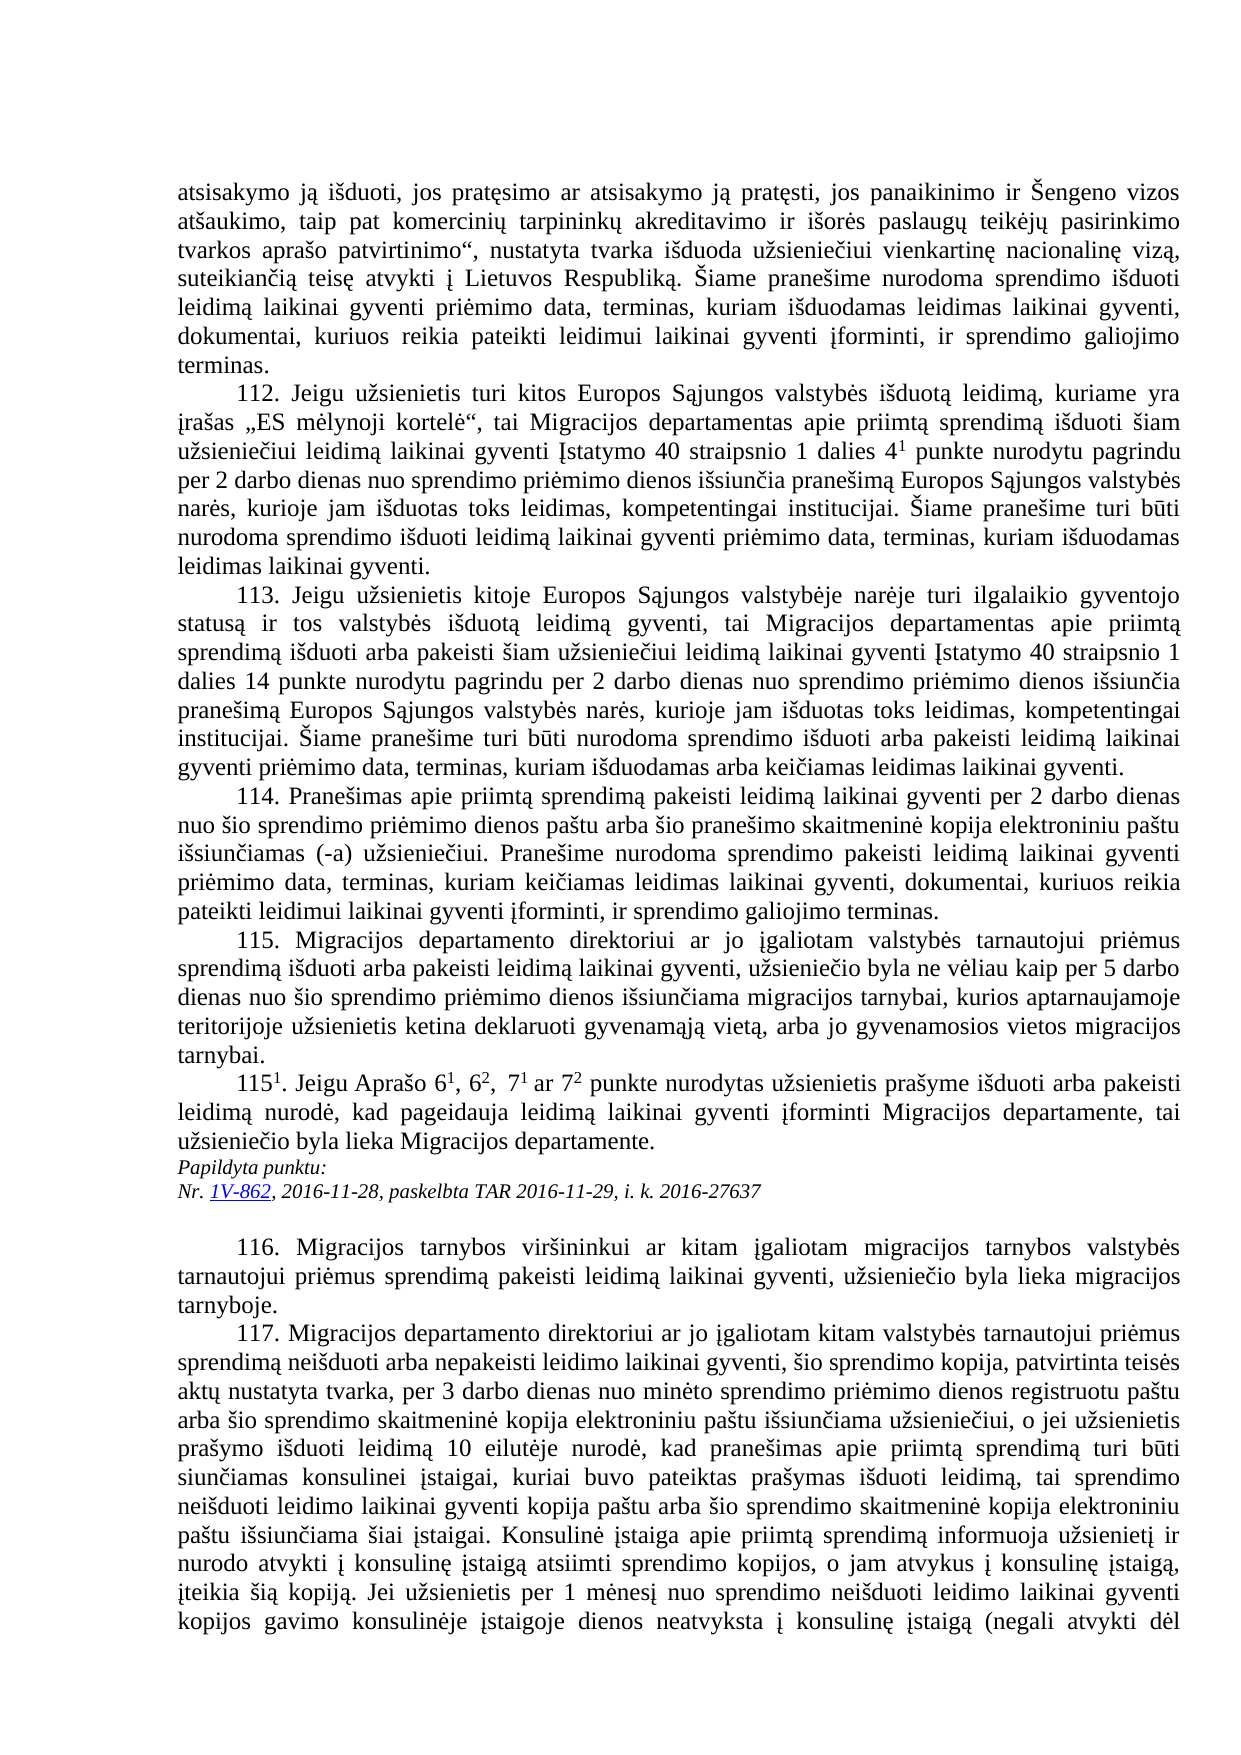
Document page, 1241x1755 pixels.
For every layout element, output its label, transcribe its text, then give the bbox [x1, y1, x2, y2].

text atsisakymo ją išduoti, jos pratęsimo ar atsisakymo ją pratęsti, jos panaikinimo ir Šengeno vizos atšaukimo, taip pat komercinių tarpininkų akreditavimo ir išorės paslaugų teikėjų pasirinkimo tvarkos aprašo patvirtinimo“, nustatyta tvarka išduoda užsieniečiui vienkartinę nacionalinę vizą, suteikiančią teisę atvykti į Lietuvos Respubliką. Šiame pranešime nurodoma sprendimo išduoti leidimą laikinai gyventi priėmimo data, terminas, kuriam išduodamas leidimas laikinai gyventi, dokumentai, kuriuos reikia pateikti leidimui laikinai gyventi įforminti, ir sprendimo galiojimo terminas. [177, 177, 1181, 378]
text 117. Migracijos departamento direktoriui ar jo įgaliotam kitam valstybės tarnautojui priėmus sprendimą neišduoti arba nepakeisti leidimo laikinai gyventi, šio sprendimo kopija, patvirtinta teisės aktų nustatyta tvarka, per 3 darbo dienas nuo minėto sprendimo priėmimo dienos registruotu paštu arba šio sprendimo skaitmeninė kopija elektroniniu paštu išsiunčiama užsieniečiui, o jei užsienietis prašymo išduoti leidimą 10 eilutėje nurodė, kad pranešimas apie priimtą sprendimą turi būti siunčiamas konsulinei įstaigai, kuriai buvo pateiktas prašymas išduoti leidimą, tai sprendimo neišduoti leidimo laikinai gyventi kopija paštu arba šio sprendimo skaitmeninė kopija elektroniniu paštu išsiunčiama šiai įstaigai. Konsulinė įstaiga apie priimtą sprendimą informuoja užsienietį ir nurodo atvykti į konsulinę įstaigą atsiimti sprendimo kopijos, o jam atvykus į konsulinę įstaigą, įteikia šią kopiją. Jei užsienietis per 1 mėnesį nuo sprendimo neišduoti leidimo laikinai gyventi kopijos gavimo konsulinėje įstaigoje dienos neatvyksta į konsulinę įstaigą (negali atvykti dėl [177, 1318, 1181, 1635]
text 114. Pranešimas apie priimtą sprendimą pakeisti leidimą laikinai gyventi per 2 darbo dienas nuo šio sprendimo priėmimo dienos paštu arba šio pranešimo skaitmeninė kopija elektroniniu paštu išsiunčiamas (-a) užsieniečiui. Pranešime nurodoma sprendimo pakeisti leidimą laikinai gyventi priėmimo data, terminas, kuriam keičiamas leidimas laikinai gyventi, dokumentai, kuriuos reikia pateikti leidimui laikinai gyventi įforminti, ir sprendimo galiojimo terminas. [177, 781, 1181, 925]
text 115. Migracijos departamento direktoriui ar jo įgaliotam valstybės tarnautojui priėmus sprendimą išduoti arba pakeisti leidimą laikinai gyventi, užsieniečio byla ne vėliau kaip per 5 darbo dienas nuo šio sprendimo priėmimo dienos išsiunčiama migracijos tarnybai, kurios aptarnaujamoje teritorijoje užsienietis ketina deklaruoti gyvenamąją vietą, arba jo gyvenamosios vietos migracijos tarnybai. [177, 925, 1181, 1068]
text Papildyta punktu: [177, 1155, 1181, 1179]
text Nr. 1V-862, 2016-11-28, paskelbta TAR 2016-11-29, i. k. 2016-27637 [177, 1179, 1181, 1203]
text 112. Jeigu užsienietis turi kitos Europos Sąjungos valstybės išduotą leidimą, kuriame yra įrašas „ES mėlynoji kortelė“, tai Migracijos departamentas apie priimtą sprendimą išduoti šiam užsieniečiui leidimą laikinai gyventi Įstatymo 40 straipsnio 1 dalies 41 punkte nurodytu pagrindu per 2 darbo dienas nuo sprendimo priėmimo dienos išsiunčia pranešimą Europos Sąjungos valstybės narės, kurioje jam išduotas toks leidimas, kompetentingai institucijai. Šiame pranešime turi būti nurodoma sprendimo išduoti leidimą laikinai gyventi priėmimo data, terminas, kuriam išduodamas leidimas laikinai gyventi. [177, 378, 1181, 580]
text 1151. Jeigu Aprašo 61, 62, 71 ar 72 punkte nurodytas užsienietis prašyme išduoti arba pakeisti leidimą nurodė, kad pageidauja leidimą laikinai gyventi įforminti Migracijos departamente, tai užsieniečio byla lieka Migracijos departamente. [177, 1068, 1181, 1155]
text 116. Migracijos tarnybos viršininkui ar kitam įgaliotam migracijos tarnybos valstybės tarnautojui priėmus sprendimą pakeisti leidimą laikinai gyventi, užsieniečio byla lieka migracijos tarnyboje. [177, 1232, 1181, 1318]
text 113. Jeigu užsienietis kitoje Europos Sąjungos valstybėje narėje turi ilgalaikio gyventojo statusą ir tos valstybės išduotą leidimą gyventi, tai Migracijos departamentas apie priimtą sprendimą išduoti arba pakeisti šiam užsieniečiui leidimą laikinai gyventi Įstatymo 40 straipsnio 1 dalies 14 punkte nurodytu pagrindu per 2 darbo dienas nuo sprendimo priėmimo dienos išsiunčia pranešimą Europos Sąjungos valstybės narės, kurioje jam išduotas toks leidimas, kompetentingai institucijai. Šiame pranešime turi būti nurodoma sprendimo išduoti arba pakeisti leidimą laikinai gyventi priėmimo data, terminas, kuriam išduodamas arba keičiamas leidimas laikinai gyventi. [177, 580, 1181, 781]
